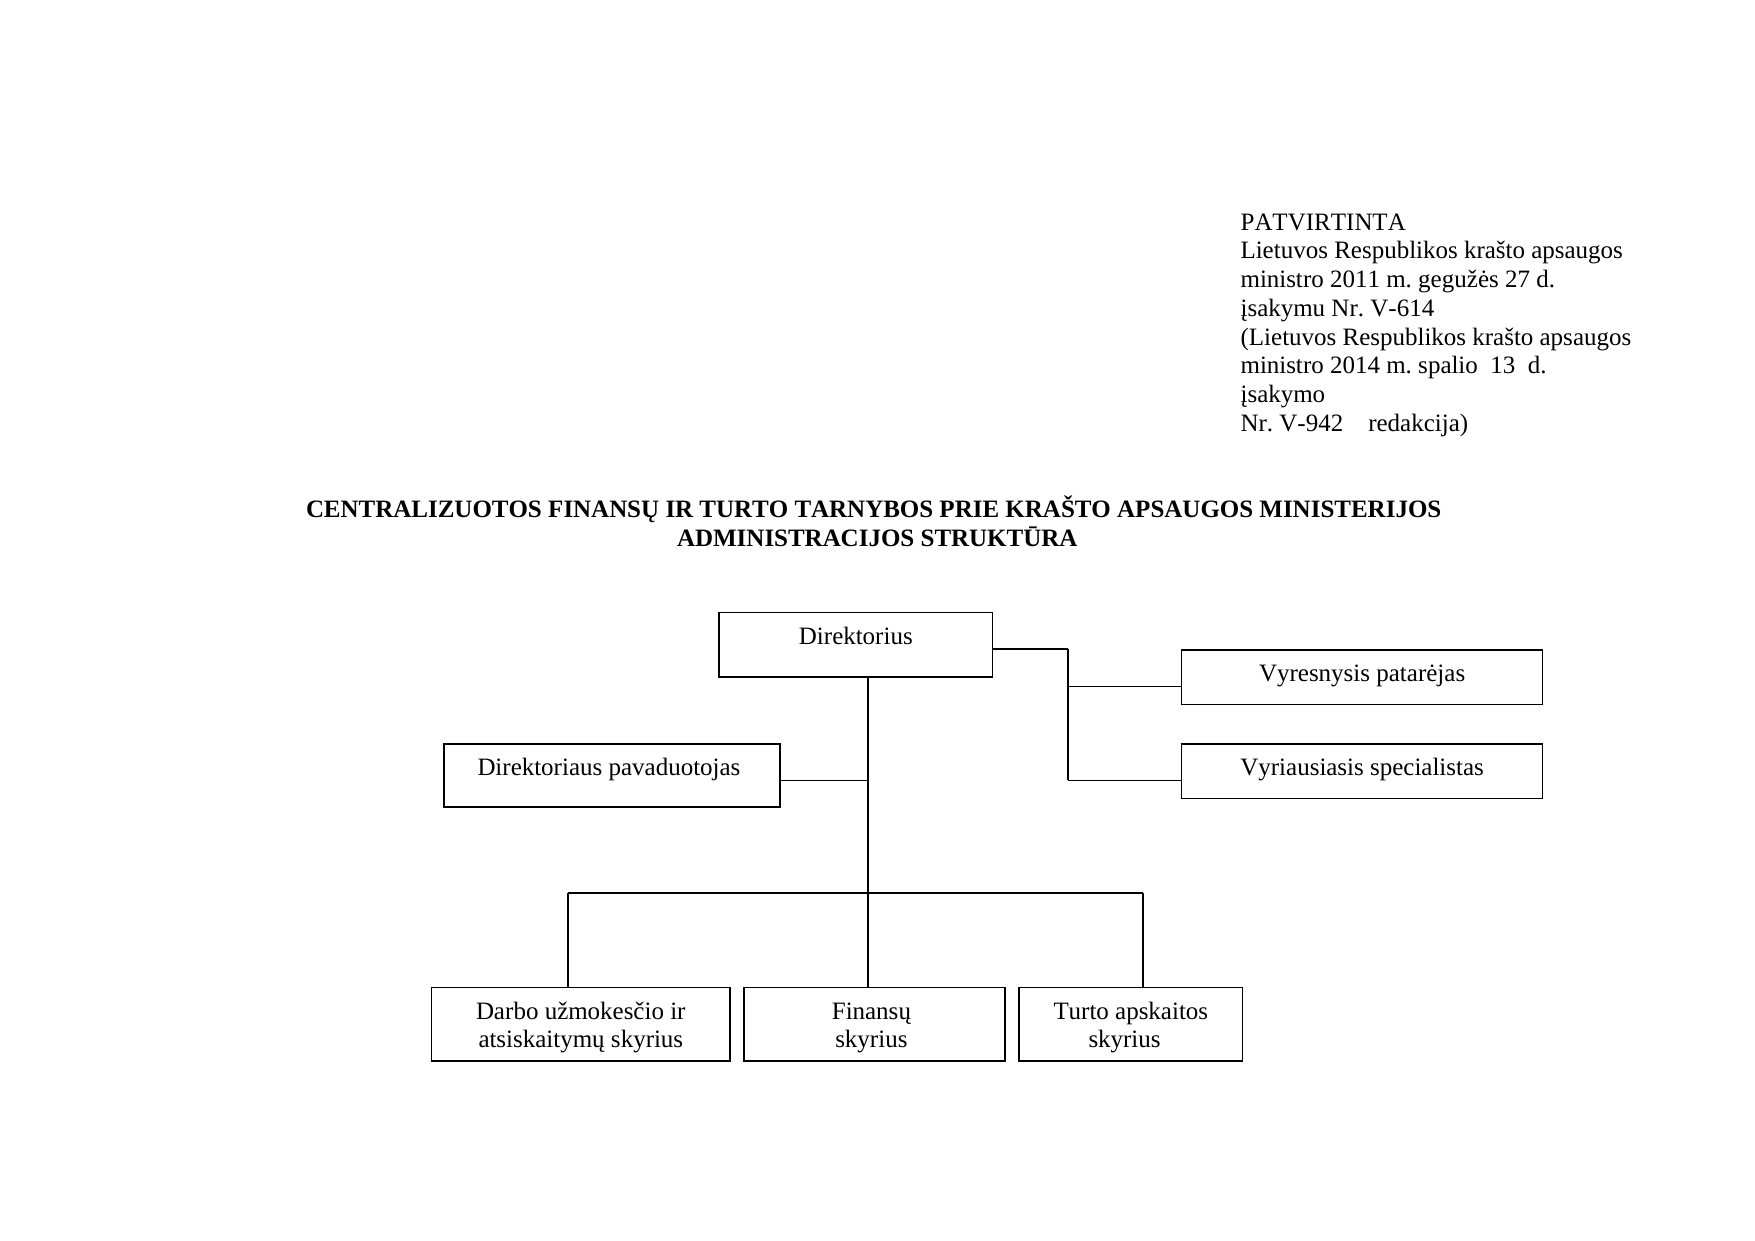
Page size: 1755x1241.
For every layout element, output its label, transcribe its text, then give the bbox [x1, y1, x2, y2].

text skyrius [1035, 1024, 1227, 1053]
text Direktoriaus pavaduotojas [460, 752, 764, 781]
text skyrius [760, 1024, 989, 1053]
text Darbo užmokesčio ir atsiskaitymų skyrius [447, 996, 714, 1053]
text (Lietuvos Respublikos krašto apsaugos ministro 2014 m. spalio 13 d. įsakymo [1240, 322, 1636, 408]
text Vyriausiasis specialistas [1197, 752, 1527, 781]
text Direktorius [735, 621, 977, 649]
text įsakymu Nr. V-614 [827, 293, 1636, 322]
text Finansų [760, 996, 989, 1024]
text Turto apskaitos [1035, 996, 1227, 1024]
text Nr. V-942 redakcija) [1240, 408, 1636, 437]
text ADMINISTRACIJOS STRUKTŪRA [118, 523, 1636, 552]
text PATVIRTINTA [827, 207, 1636, 235]
text CENTRALIZUOTOS FINANSŲ IR TURTO TARNYBOS PRIE KRAŠTO APSAUGOS MINISTERIJOS [118, 494, 1636, 523]
text Vyresnysis patarėjas [1197, 658, 1527, 687]
text Lietuvos Respublikos krašto apsaugos ministro 2011 m. gegužės 27 d. [1240, 235, 1636, 293]
